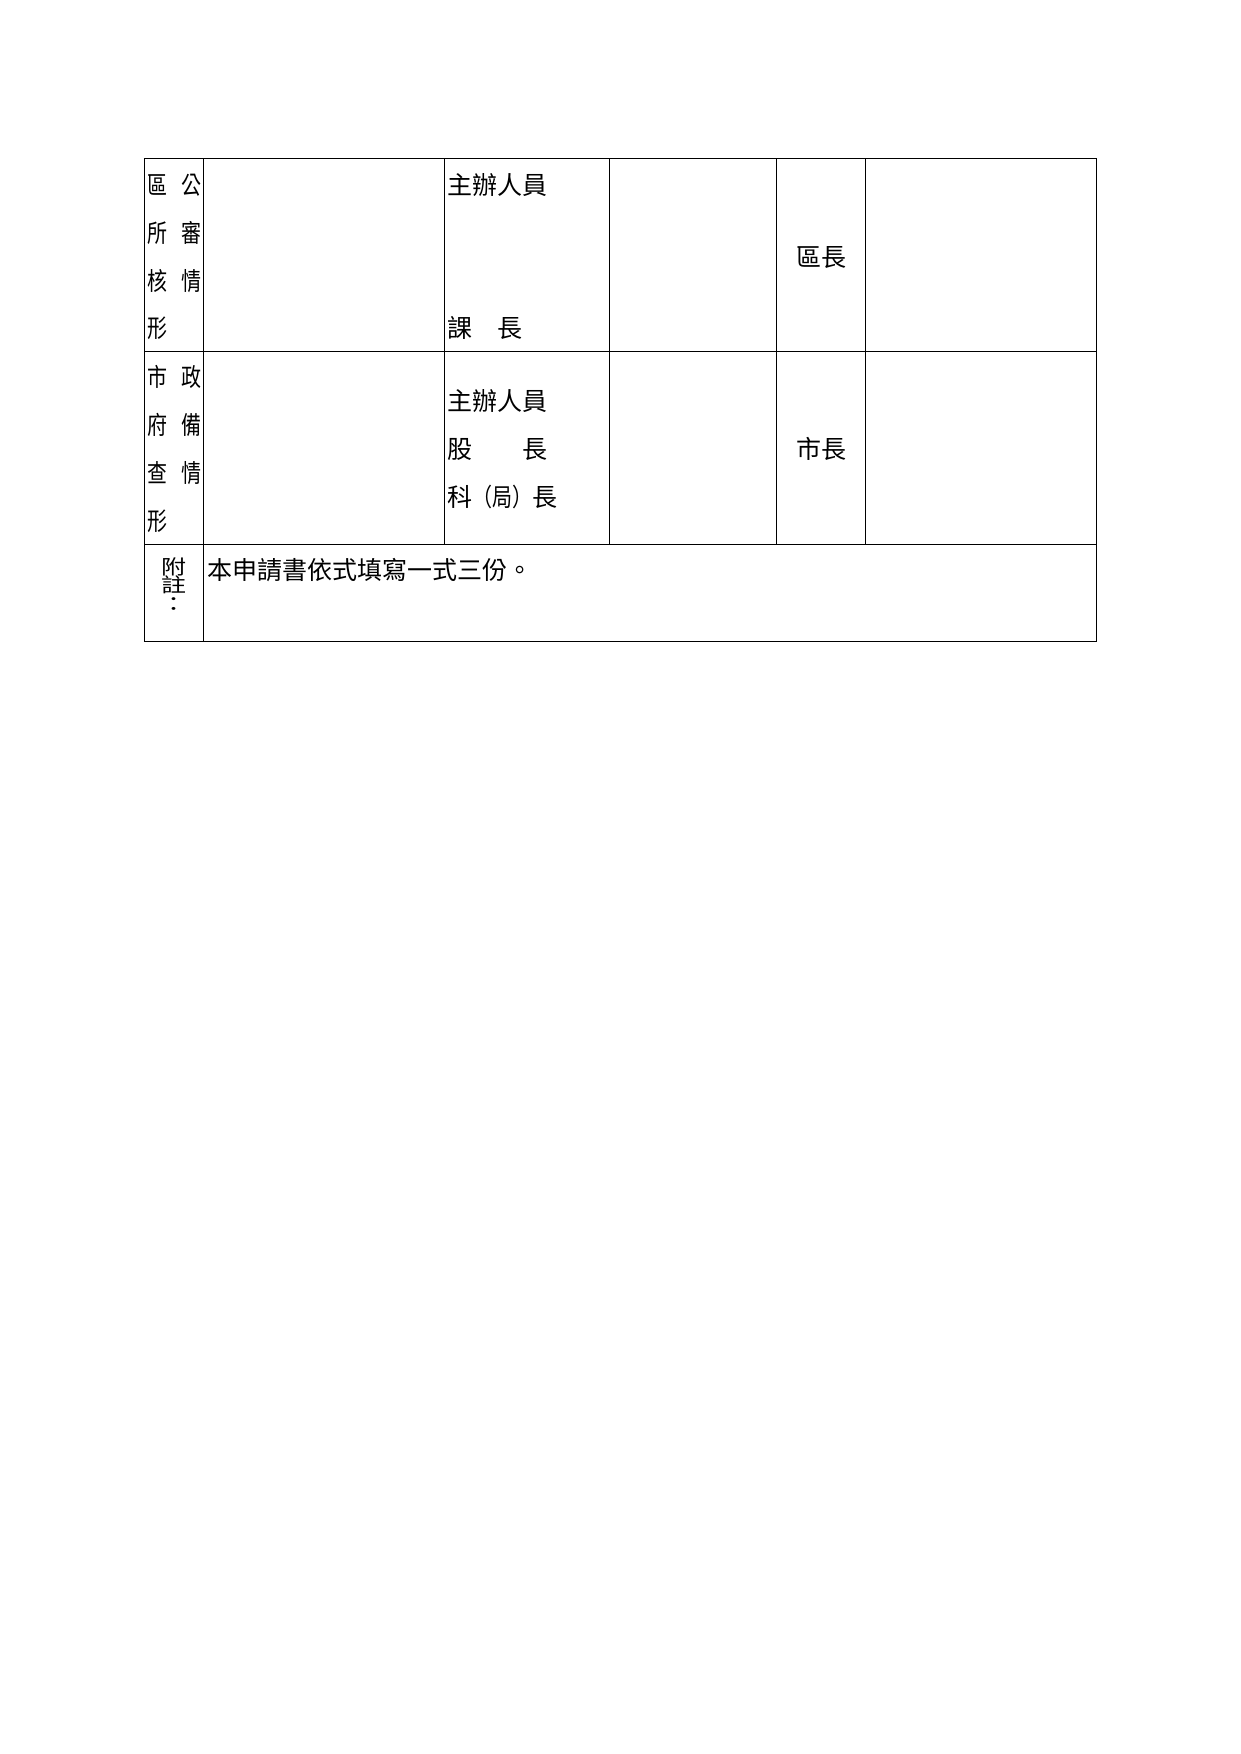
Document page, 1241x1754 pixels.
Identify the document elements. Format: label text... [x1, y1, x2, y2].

table_cell 附註： [145, 545, 203, 641]
table_cell 主辦人員 股 長 科（局）長 [445, 352, 609, 544]
table_cell [204, 352, 444, 544]
table_cell 主辦人員 課長 [445, 159, 609, 351]
table_cell 區公所審核情形 [145, 159, 203, 351]
table_cell [866, 159, 1096, 351]
table_cell 市長 [777, 352, 865, 544]
table_cell [866, 352, 1096, 544]
table_cell 市政府備查情形 [145, 352, 203, 544]
table_cell [610, 352, 776, 544]
table_cell 區長 [777, 159, 865, 351]
table_cell 本申請書依式填寫一式三份。 [204, 545, 1096, 641]
table_cell [610, 159, 776, 351]
table_cell [204, 159, 444, 351]
